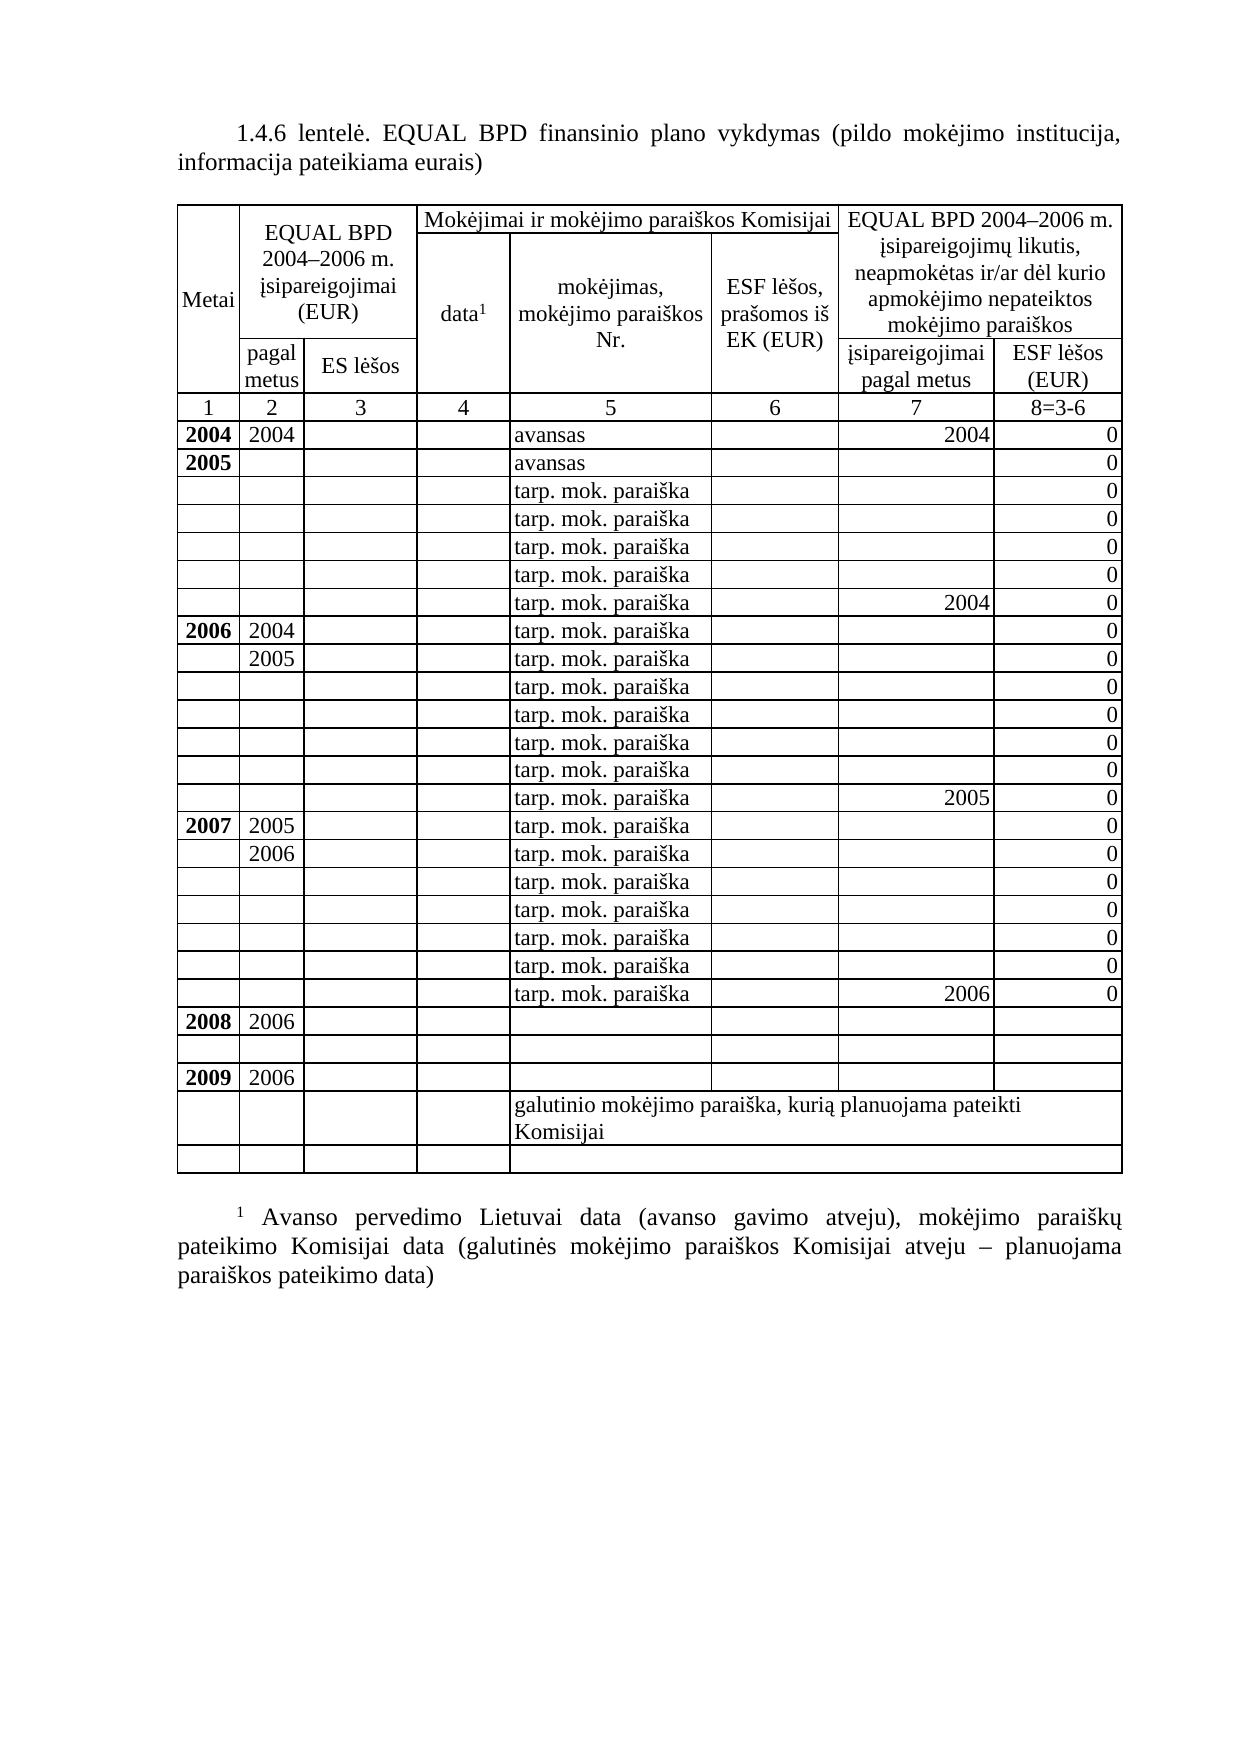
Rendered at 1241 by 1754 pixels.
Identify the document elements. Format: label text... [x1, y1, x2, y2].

table_cell 0 [995, 645, 1121, 671]
table_cell 2006 [240, 1064, 303, 1090]
table_cell 2004 [839, 589, 993, 615]
table_cell [305, 980, 416, 1006]
table_cell [305, 645, 416, 671]
table_cell [178, 1092, 239, 1144]
table_cell [240, 533, 303, 559]
table_cell [418, 812, 509, 839]
table_cell tarp. mok. paraiška [511, 785, 711, 811]
table_cell 2005 [240, 812, 303, 839]
table_cell 7 [839, 394, 993, 420]
table_cell [178, 868, 239, 894]
table_cell tarp. mok. paraiška [511, 617, 711, 643]
table_cell [712, 645, 838, 671]
table_cell [178, 673, 239, 699]
table_cell tarp. mok. paraiška [511, 840, 711, 867]
table_cell 2009 [178, 1064, 239, 1090]
text 1.4.6 lentelė. EQUAL BPD finansinio plano vykdymas (pildo mokėjimo institucija, informacija pateikiama eurais) [177, 118, 1122, 176]
table_cell [178, 645, 239, 671]
table_cell ESF lėšos, prašomos iš EK (EUR) [712, 234, 838, 392]
table_cell [240, 868, 303, 894]
table_cell [305, 952, 416, 978]
table_cell [240, 785, 303, 811]
table_cell [178, 561, 239, 587]
table_cell [178, 533, 239, 559]
table_cell [712, 1008, 838, 1034]
table_cell 0 [995, 505, 1121, 532]
table_cell [305, 924, 416, 950]
table_cell [839, 868, 993, 894]
table_cell [178, 952, 239, 978]
table_cell [178, 1036, 239, 1062]
table_cell tarp. mok. paraiška [511, 701, 711, 727]
table_cell 0 [995, 896, 1121, 922]
table_cell [305, 896, 416, 922]
table_cell 0 [995, 422, 1121, 448]
table_header EQUAL BPD 2004–2006 m. įsipareigojimai (EUR) [240, 206, 416, 338]
text 1 Avanso pervedimo Lietuvai data (avanso gavimo atveju), mokėjimo paraiškų pateikimo Komisijai data (galutinės mokėjimo paraiškos Komisijai atveju – planuojama paraiškos pateikimo data) [177, 1202, 1122, 1289]
table_cell [839, 533, 993, 559]
table_cell [418, 1036, 509, 1062]
table_cell [240, 589, 303, 615]
table_cell [418, 1008, 509, 1034]
table_cell [712, 477, 838, 504]
table_cell 2004 [240, 422, 303, 448]
table_cell [305, 1036, 416, 1062]
table_cell [712, 450, 838, 476]
table_cell [305, 533, 416, 559]
table_cell [712, 561, 838, 587]
table_cell [839, 1008, 993, 1034]
table_cell pagal metus [240, 339, 303, 392]
table_cell [305, 785, 416, 811]
table_cell [712, 422, 838, 448]
table_cell [240, 980, 303, 1006]
table_cell [712, 617, 838, 643]
table_cell [240, 450, 303, 476]
table_header Mokėjimai ir mokėjimo paraiškos Komisijai [418, 206, 838, 232]
table_cell 2004 [839, 422, 993, 448]
table_cell tarp. mok. paraiška [511, 589, 711, 615]
table_cell [178, 505, 239, 532]
table_cell 8=3-6 [995, 394, 1121, 420]
table_cell [240, 952, 303, 978]
table_cell [712, 812, 838, 839]
table_cell mokėjimas, mokėjimo paraiškos Nr. [511, 234, 711, 392]
table_cell tarp. mok. paraiška [511, 924, 711, 950]
table_cell [839, 924, 993, 950]
table_cell [712, 840, 838, 867]
table_cell [839, 812, 993, 839]
table_cell [240, 896, 303, 922]
table_cell 0 [995, 673, 1121, 699]
table_cell [418, 450, 509, 476]
table_cell [418, 1146, 509, 1172]
table_cell 3 [305, 394, 416, 420]
table_cell [839, 729, 993, 755]
table_cell 0 [995, 589, 1121, 615]
table_cell 0 [995, 617, 1121, 643]
table_cell tarp. mok. paraiška [511, 812, 711, 839]
table_cell [240, 561, 303, 587]
table_cell tarp. mok. paraiška [511, 896, 711, 922]
table_cell [305, 701, 416, 727]
table_cell [511, 1036, 711, 1062]
table_cell [305, 868, 416, 894]
table_cell [712, 1036, 838, 1062]
table_cell [305, 450, 416, 476]
table_cell [305, 505, 416, 532]
table_cell 0 [995, 701, 1121, 727]
table_cell [240, 1036, 303, 1062]
table_cell [178, 840, 239, 867]
table_cell [418, 868, 509, 894]
table_cell 2006 [839, 980, 993, 1006]
table_cell įsipareigojimai pagal metus [839, 339, 993, 392]
table_cell [178, 477, 239, 504]
table_header Metai [178, 206, 239, 392]
table_cell [240, 477, 303, 504]
table_cell [240, 924, 303, 950]
table_cell [178, 757, 239, 783]
table_cell [712, 757, 838, 783]
table_cell [418, 952, 509, 978]
table_cell [305, 477, 416, 504]
table_cell [240, 673, 303, 699]
table_cell [305, 561, 416, 587]
table_cell 0 [995, 924, 1121, 950]
table_cell [178, 701, 239, 727]
table_cell [418, 980, 509, 1006]
table_cell [418, 617, 509, 643]
table_cell [305, 729, 416, 755]
table_cell [995, 1036, 1121, 1062]
table_cell [839, 477, 993, 504]
table_cell [178, 980, 239, 1006]
table_cell [418, 1064, 509, 1090]
table_cell [178, 1146, 239, 1172]
table_cell [712, 701, 838, 727]
table_cell [305, 589, 416, 615]
table_cell 2005 [839, 785, 993, 811]
table_cell [418, 757, 509, 783]
table_cell [839, 896, 993, 922]
table_cell 2006 [240, 1008, 303, 1034]
table_cell 2007 [178, 812, 239, 839]
table_cell [995, 1008, 1121, 1034]
table_cell tarp. mok. paraiška [511, 533, 711, 559]
table_cell [712, 1064, 838, 1090]
table_cell [305, 1092, 416, 1144]
table_cell [240, 701, 303, 727]
table_cell 0 [995, 785, 1121, 811]
table_cell [418, 477, 509, 504]
table_cell [511, 1146, 1121, 1172]
table_cell [240, 729, 303, 755]
table_cell 2006 [178, 617, 239, 643]
table_cell tarp. mok. paraiška [511, 561, 711, 587]
table_cell galutinio mokėjimo paraiška, kurią planuojama pateikti Komisijai [511, 1092, 1121, 1144]
table_cell tarp. mok. paraiška [511, 645, 711, 671]
table_cell 2004 [240, 617, 303, 643]
table_cell 0 [995, 450, 1121, 476]
table_cell 2008 [178, 1008, 239, 1034]
table_cell [418, 729, 509, 755]
table_cell [839, 561, 993, 587]
table_cell 2 [240, 394, 303, 420]
table_cell ES lėšos [305, 339, 416, 392]
table_cell [418, 785, 509, 811]
table_cell [712, 533, 838, 559]
table_cell 2006 [240, 840, 303, 867]
table_cell [240, 757, 303, 783]
table_cell [418, 673, 509, 699]
table_cell [839, 617, 993, 643]
table_cell [712, 673, 838, 699]
table_cell tarp. mok. paraiška [511, 729, 711, 755]
table_cell [418, 505, 509, 532]
table_cell [305, 757, 416, 783]
table_cell [839, 505, 993, 532]
table_cell [305, 812, 416, 839]
table_cell [839, 1064, 993, 1090]
table_cell [712, 785, 838, 811]
table_cell [305, 1008, 416, 1034]
table_cell [418, 840, 509, 867]
table_header EQUAL BPD 2004–2006 m. įsipareigojimų likutis, neapmokėtas ir/ar dėl kurio apmokėjimo nepateiktos mokėjimo paraiškos [839, 206, 1121, 338]
table_cell [178, 896, 239, 922]
table_cell [712, 868, 838, 894]
table_cell tarp. mok. paraiška [511, 477, 711, 504]
table_cell 5 [511, 394, 711, 420]
table_cell tarp. mok. paraiška [511, 980, 711, 1006]
table_cell tarp. mok. paraiška [511, 505, 711, 532]
table_cell [712, 589, 838, 615]
table_cell [839, 952, 993, 978]
table_cell 0 [995, 980, 1121, 1006]
table_cell 0 [995, 952, 1121, 978]
table_cell [839, 757, 993, 783]
table_cell [240, 1146, 303, 1172]
table_cell avansas [511, 422, 711, 448]
table_cell [712, 980, 838, 1006]
table_cell [305, 617, 416, 643]
table_cell [305, 422, 416, 448]
table_cell [418, 589, 509, 615]
table_cell 2005 [240, 645, 303, 671]
table_cell [839, 701, 993, 727]
table_cell [178, 785, 239, 811]
table_cell tarp. mok. paraiška [511, 868, 711, 894]
table_cell 0 [995, 812, 1121, 839]
table_cell [712, 729, 838, 755]
table_cell 0 [995, 757, 1121, 783]
table_cell [418, 533, 509, 559]
table_cell [418, 422, 509, 448]
table_cell [418, 561, 509, 587]
table_cell 2005 [178, 450, 239, 476]
table_cell [839, 840, 993, 867]
table_cell [712, 896, 838, 922]
table_cell 2004 [178, 422, 239, 448]
table_cell 1 [178, 394, 239, 420]
table_cell 4 [418, 394, 509, 420]
table_cell 0 [995, 533, 1121, 559]
table_cell tarp. mok. paraiška [511, 952, 711, 978]
table_cell [240, 505, 303, 532]
table_cell tarp. mok. paraiška [511, 673, 711, 699]
table_cell [511, 1064, 711, 1090]
table_cell [240, 1092, 303, 1144]
table_cell [178, 924, 239, 950]
table_cell 0 [995, 729, 1121, 755]
table_cell [305, 1146, 416, 1172]
table_cell [712, 952, 838, 978]
table_cell 0 [995, 840, 1121, 867]
table_cell [511, 1008, 711, 1034]
table_cell [305, 673, 416, 699]
table_cell avansas [511, 450, 711, 476]
table_cell [178, 589, 239, 615]
table_cell [839, 450, 993, 476]
table_cell [839, 1036, 993, 1062]
table_cell tarp. mok. paraiška [511, 757, 711, 783]
table_cell [418, 896, 509, 922]
table_cell 0 [995, 868, 1121, 894]
table_cell ESF lėšos (EUR) [995, 339, 1121, 392]
table_cell 0 [995, 477, 1121, 504]
table_cell data1 [418, 234, 509, 392]
table_cell [418, 1092, 509, 1144]
table_cell [995, 1064, 1121, 1090]
table_cell [178, 729, 239, 755]
table_cell 6 [712, 394, 838, 420]
table_cell [712, 924, 838, 950]
table_cell [418, 924, 509, 950]
table_cell 0 [995, 561, 1121, 587]
table_cell [712, 505, 838, 532]
table_cell [418, 645, 509, 671]
table_cell [839, 673, 993, 699]
table_cell [418, 701, 509, 727]
table_cell [839, 645, 993, 671]
table_cell [305, 840, 416, 867]
table_cell [305, 1064, 416, 1090]
